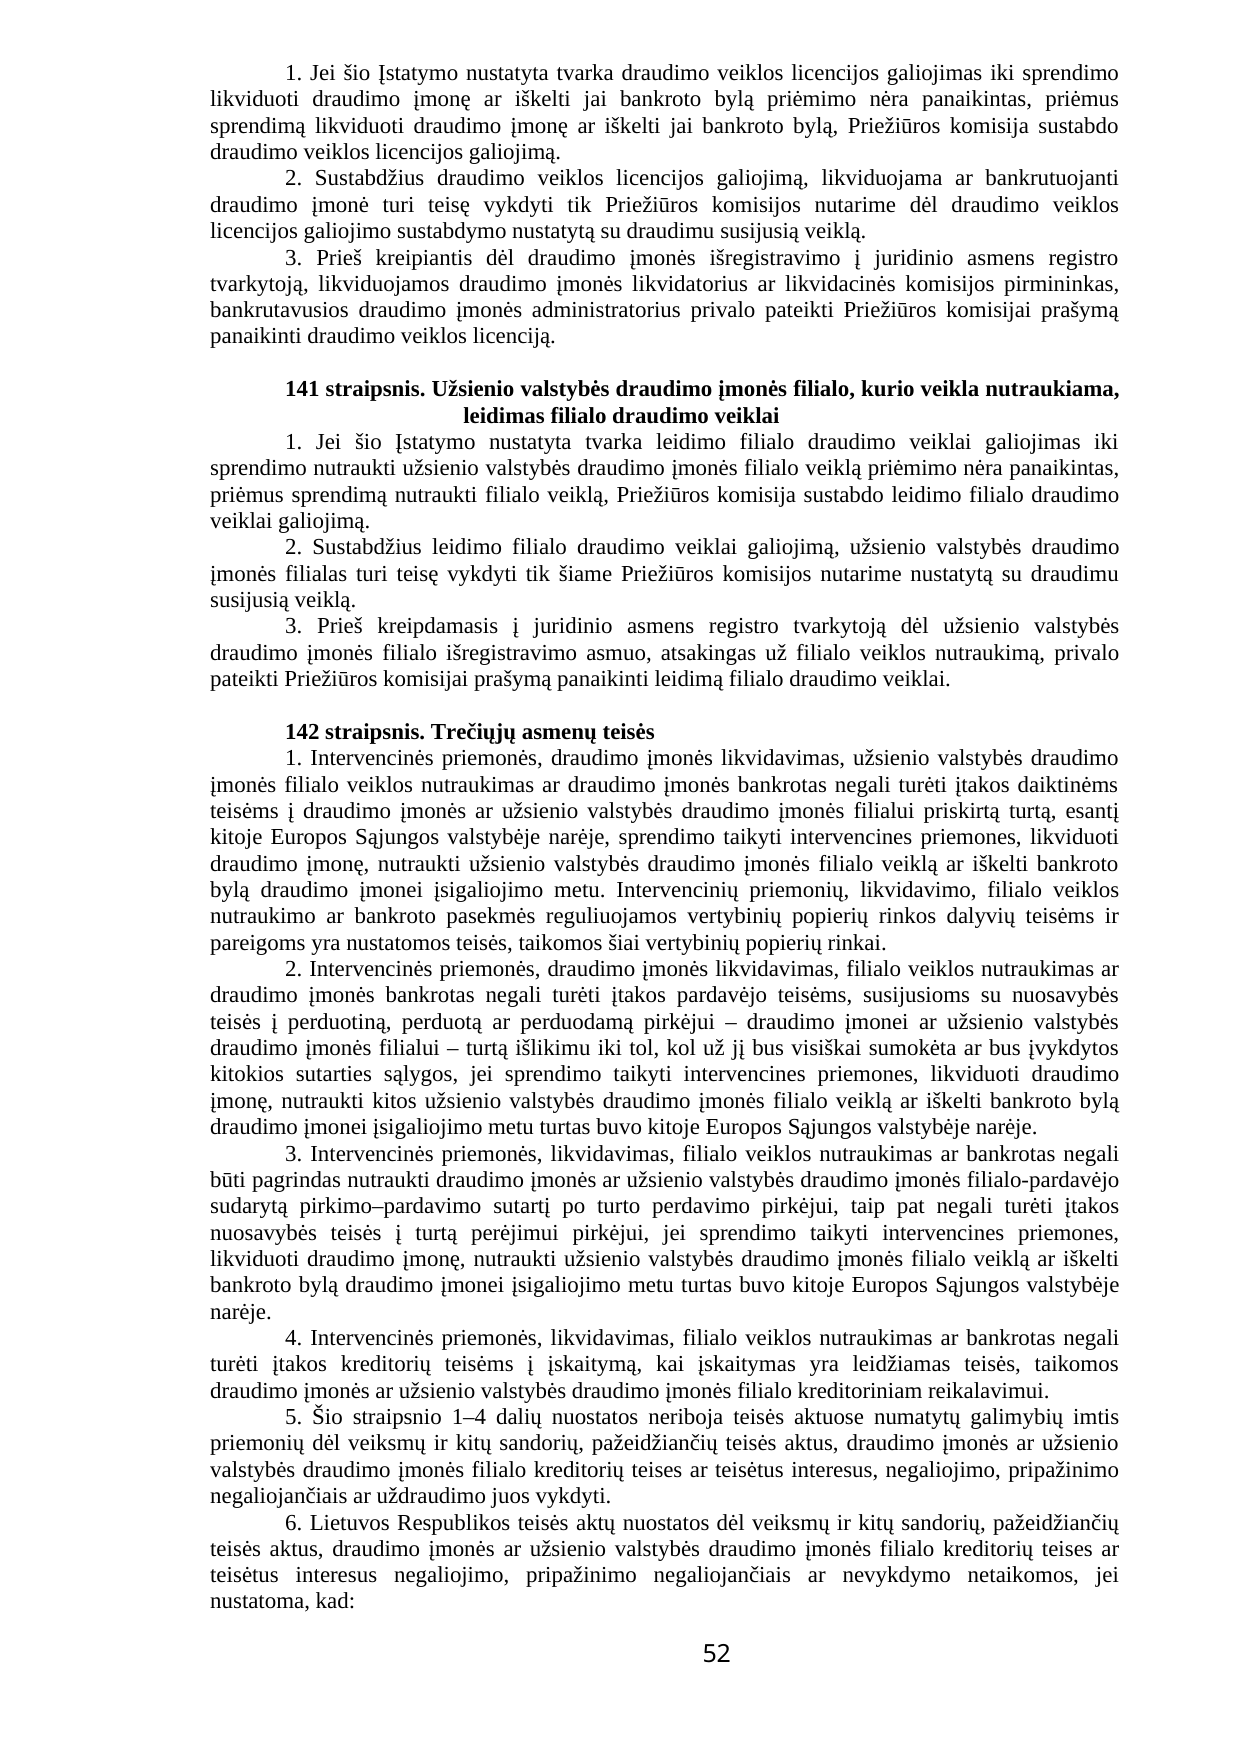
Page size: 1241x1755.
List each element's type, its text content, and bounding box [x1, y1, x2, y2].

text 1. Jei šio Įstatymo nustatyta tvarka draudimo veiklos licencijos galiojimas iki sprendimo likviduoti draudimo įmonę ar iškelti jai bankroto bylą priėmimo nėra panaikintas, priėmus sprendimą likviduoti draudimo įmonę ar iškelti jai bankroto bylą, Priežiūros komisija sustabdo draudimo veiklos licencijos galiojimą. [210, 59, 1120, 164]
text 2. Intervencinės priemonės, draudimo įmonės likvidavimas, filialo veiklos nutraukimas ar draudimo įmonės bankrotas negali turėti įtakos pardavėjo teisėms, susijusioms su nuosavybės teisės į perduotiną, perduotą ar perduodamą pirkėjui – draudimo įmonei ar užsienio valstybės draudimo įmonės filialui – turtą išlikimu iki tol, kol už jį bus visiškai sumokėta ar bus įvykdytos kitokios sutarties sąlygos, jei sprendimo taikyti intervencines priemones, likviduoti draudimo įmonę, nutraukti kitos užsienio valstybės draudimo įmonės filialo veiklą ar iškelti bankroto bylą draudimo įmonei įsigaliojimo metu turtas buvo kitoje Europos Sąjungos valstybėje narėje. [210, 955, 1120, 1139]
text 3. Prieš kreipiantis dėl draudimo įmonės išregistravimo į juridinio asmens registro tvarkytoją, likviduojamos draudimo įmonės likvidatorius ar likvidacinės komisijos pirmininkas, bankrutavusios draudimo įmonės administratorius privalo pateikti Priežiūros komisijai prašymą panaikinti draudimo veiklos licenciją. [210, 243, 1120, 349]
text 5. Šio straipsnio 1–4 dalių nuostatos neriboja teisės aktuose numatytų galimybių imtis priemonių dėl veiksmų ir kitų sandorių, pažeidžiančių teisės aktus, draudimo įmonės ar užsienio valstybės draudimo įmonės filialo kreditorių teises ar teisėtus interesus, negaliojimo, pripažinimo negaliojančiais ar uždraudimo juos vykdyti. [210, 1403, 1120, 1508]
text 141 straipsnis. Užsienio valstybės draudimo įmonės filialo, kurio veikla nutraukiama, leidimas filialo draudimo veiklai [285, 375, 1120, 428]
text 1. Intervencinės priemonės, draudimo įmonės likvidavimas, užsienio valstybės draudimo įmonės filialo veiklos nutraukimas ar draudimo įmonės bankrotas negali turėti įtakos daiktinėms teisėms į draudimo įmonės ar užsienio valstybės draudimo įmonės filialui priskirtą turtą, esantį kitoje Europos Sąjungos valstybėje narėje, sprendimo taikyti intervencines priemones, likviduoti draudimo įmonę, nutraukti užsienio valstybės draudimo įmonės filialo veiklą ar iškelti bankroto bylą draudimo įmonei įsigaliojimo metu. Intervencinių priemonių, likvidavimo, filialo veiklos nutraukimo ar bankroto pasekmės reguliuojamos vertybinių popierių rinkos dalyvių teisėms ir pareigoms yra nustatomos teisės, taikomos šiai vertybinių popierių rinkai. [210, 744, 1120, 955]
text 1. Jei šio Įstatymo nustatyta tvarka leidimo filialo draudimo veiklai galiojimas iki sprendimo nutraukti užsienio valstybės draudimo įmonės filialo veiklą priėmimo nėra panaikintas, priėmus sprendimą nutraukti filialo veiklą, Priežiūros komisija sustabdo leidimo filialo draudimo veiklai galiojimą. [210, 428, 1120, 533]
text 3. Intervencinės priemonės, likvidavimas, filialo veiklos nutraukimas ar bankrotas negali būti pagrindas nutraukti draudimo įmonės ar užsienio valstybės draudimo įmonės filialo-pardavėjo sudarytą pirkimo–pardavimo sutartį po turto perdavimo pirkėjui, taip pat negali turėti įtakos nuosavybės teisės į turtą perėjimui pirkėjui, jei sprendimo taikyti intervencines priemones, likviduoti draudimo įmonę, nutraukti užsienio valstybės draudimo įmonės filialo veiklą ar iškelti bankroto bylą draudimo įmonei įsigaliojimo metu turtas buvo kitoje Europos Sąjungos valstybėje narėje. [210, 1139, 1120, 1324]
text 2. Sustabdžius draudimo veiklos licencijos galiojimą, likviduojama ar bankrutuojanti draudimo įmonė turi teisę vykdyti tik Priežiūros komisijos nutarime dėl draudimo veiklos licencijos galiojimo sustabdymo nustatytą su draudimu susijusią veiklą. [210, 164, 1120, 243]
text 6. Lietuvos Respublikos teisės aktų nuostatos dėl veiksmų ir kitų sandorių, pažeidžiančių teisės aktus, draudimo įmonės ar užsienio valstybės draudimo įmonės filialo kreditorių teises ar teisėtus interesus negaliojimo, pripažinimo negaliojančiais ar nevykdymo netaikomos, jei nustatoma, kad: [210, 1508, 1120, 1614]
text 3. Prieš kreipdamasis į juridinio asmens registro tvarkytoją dėl užsienio valstybės draudimo įmonės filialo išregistravimo asmuo, atsakingas už filialo veiklos nutraukimą, privalo pateikti Priežiūros komisijai prašymą panaikinti leidimą filialo draudimo veiklai. [210, 612, 1120, 692]
text 4. Intervencinės priemonės, likvidavimas, filialo veiklos nutraukimas ar bankrotas negali turėti įtakos kreditorių teisėms į įskaitymą, kai įskaitymas yra leidžiamas teisės, taikomos draudimo įmonės ar užsienio valstybės draudimo įmonės filialo kreditoriniam reikalavimui. [210, 1324, 1120, 1403]
text 2. Sustabdžius leidimo filialo draudimo veiklai galiojimą, užsienio valstybės draudimo įmonės filialas turi teisę vykdyti tik šiame Priežiūros komisijos nutarime nustatytą su draudimu susijusią veiklą. [210, 533, 1120, 612]
text 142 straipsnis. Trečiųjų asmenų teisės [210, 718, 1120, 744]
